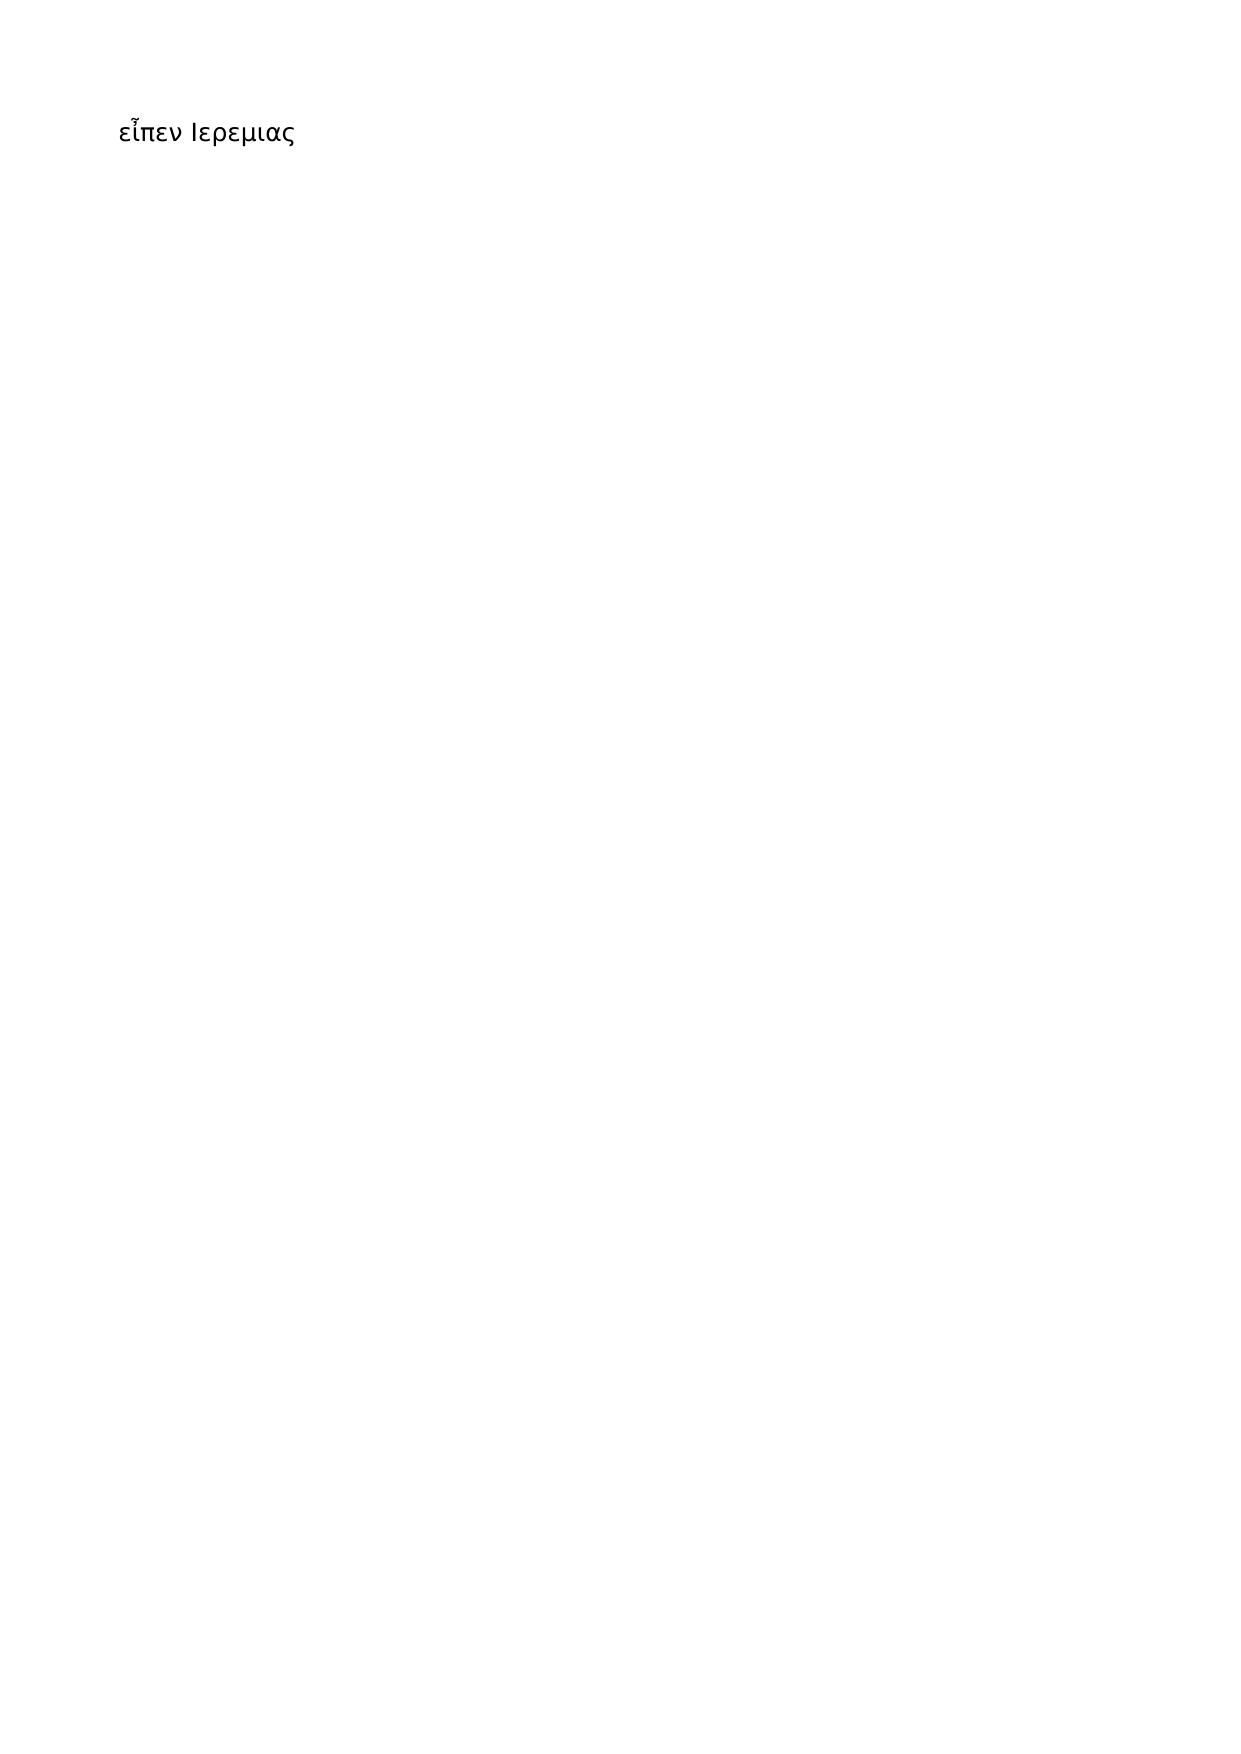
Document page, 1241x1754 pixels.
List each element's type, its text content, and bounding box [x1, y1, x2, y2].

text εἶπεν Ιερεμιας [118, 118, 1122, 147]
